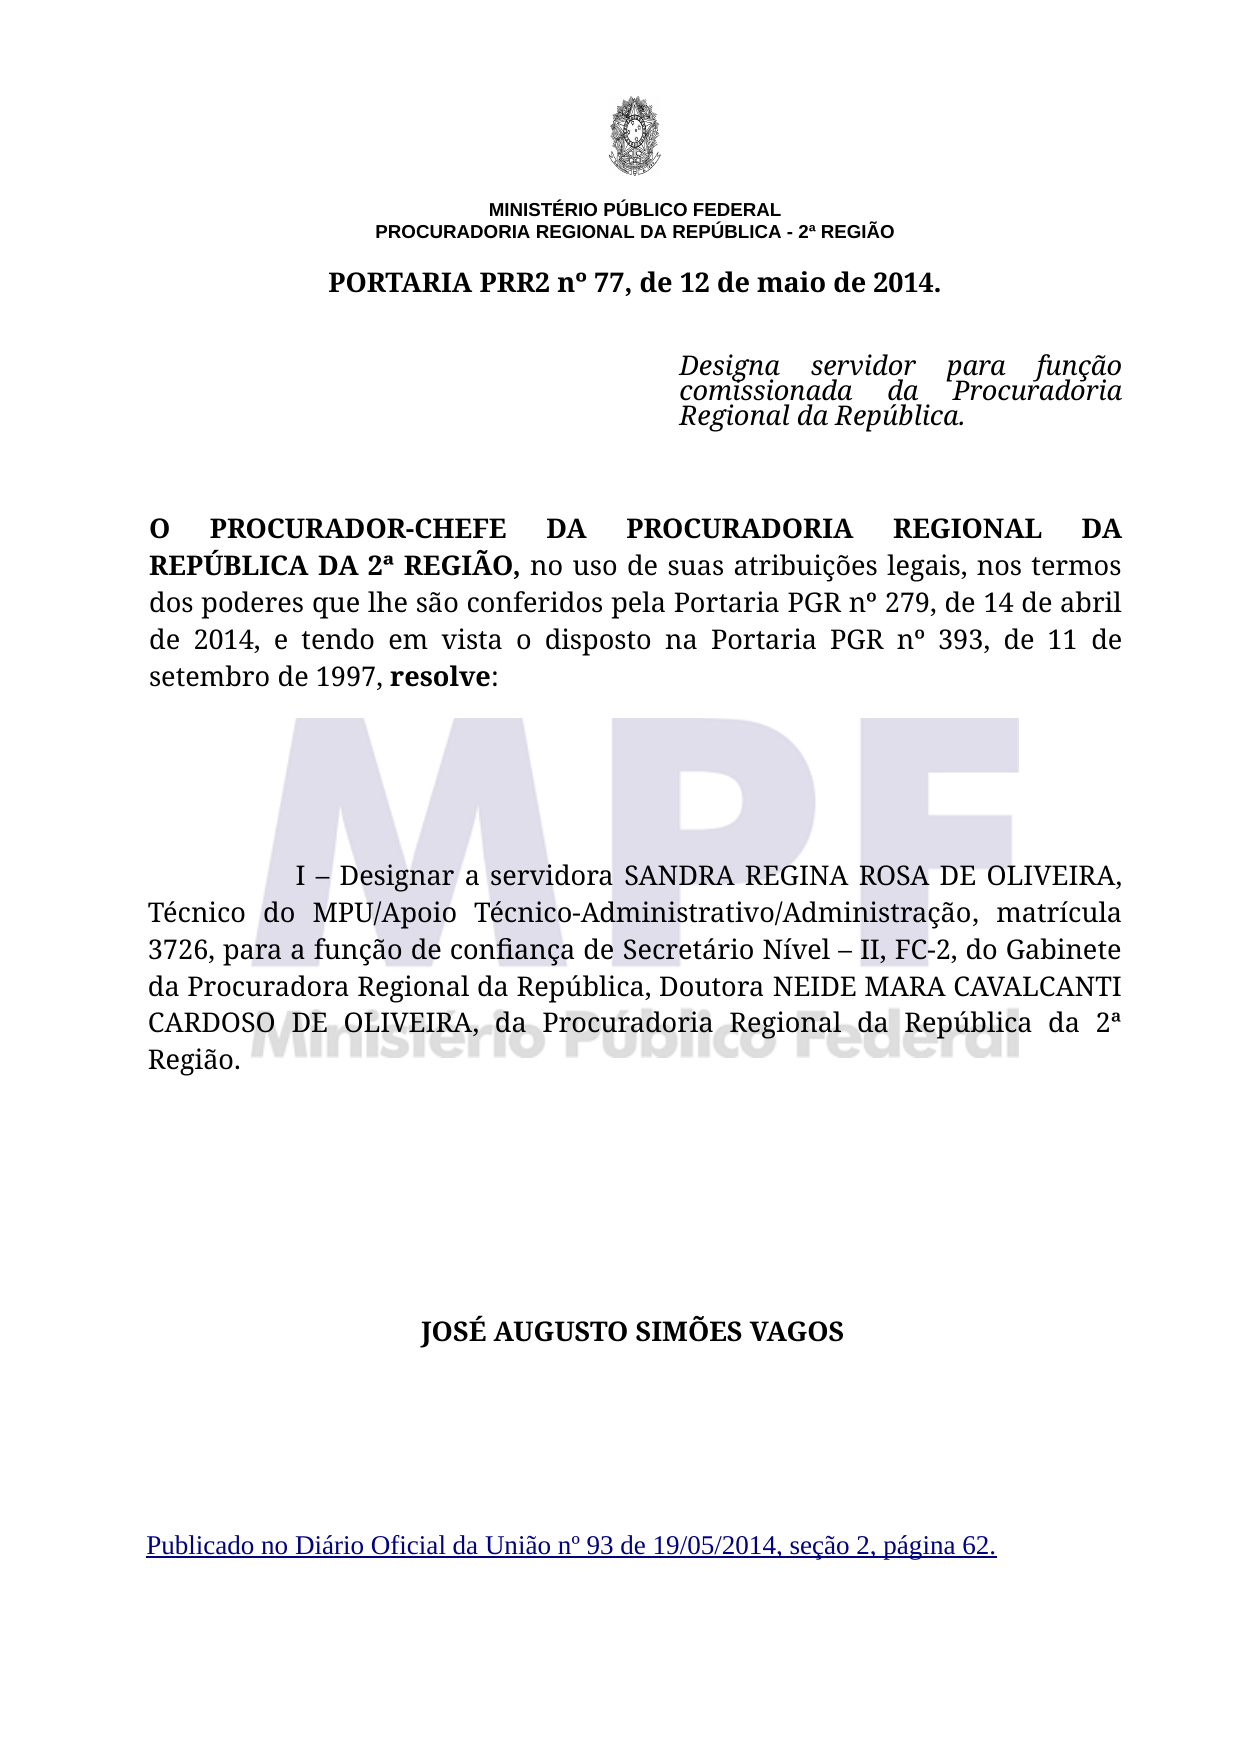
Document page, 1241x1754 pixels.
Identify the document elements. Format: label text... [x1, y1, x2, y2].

text MINISTÉRIO PÚBLICO FEDERAL [148, 199, 1122, 221]
text Publicado no Diário Oficial da União nº 93 de 19/05/2014, seção 2, página 62. [146, 1529, 1119, 1560]
text I – Designar a servidora SANDRA REGINA ROSA DE OLIVEIRA, Técnico do MPU/Apoio Técnico-Administrativo/Administração, matrícula 3726, para a função de confiança de Secretário Nível – II, FC-2, do Gabinete da Procuradora Regional da República, Doutora NEIDE MARA CAVALCANTI CARDOSO DE OLIVEIRA, da Procuradoria Regional da República da 2ª Região. [148, 856, 1122, 1078]
picture [251, 718, 1019, 856]
text JOSÉ AUGUSTO SIMÕES VAGOS [146, 1312, 1119, 1349]
text O PROCURADOR-CHEFE DA PROCURADORIA REGIONAL DA REPÚBLICA DA 2ª REGIÃO, no uso de suas atribuições legais, nos termos dos poderes que lhe são conferidos pela Portaria PGR nº 279, de 14 de abril de 2014, e tendo em vista o disposto na Portaria PGR nº 393, de 11 de setembro de 1997, resolve: [149, 510, 1122, 694]
text PORTARIA PRR2 nº 77, de 12 de maio de 2014. [148, 263, 1122, 300]
picture [608, 96, 662, 176]
text PROCURADORIA REGIONAL DA REPÚBLICA - 2ª REGIÃO [148, 221, 1122, 242]
text Designa servidor para função comissionada da Procuradoria Regional da República. [679, 355, 1122, 430]
